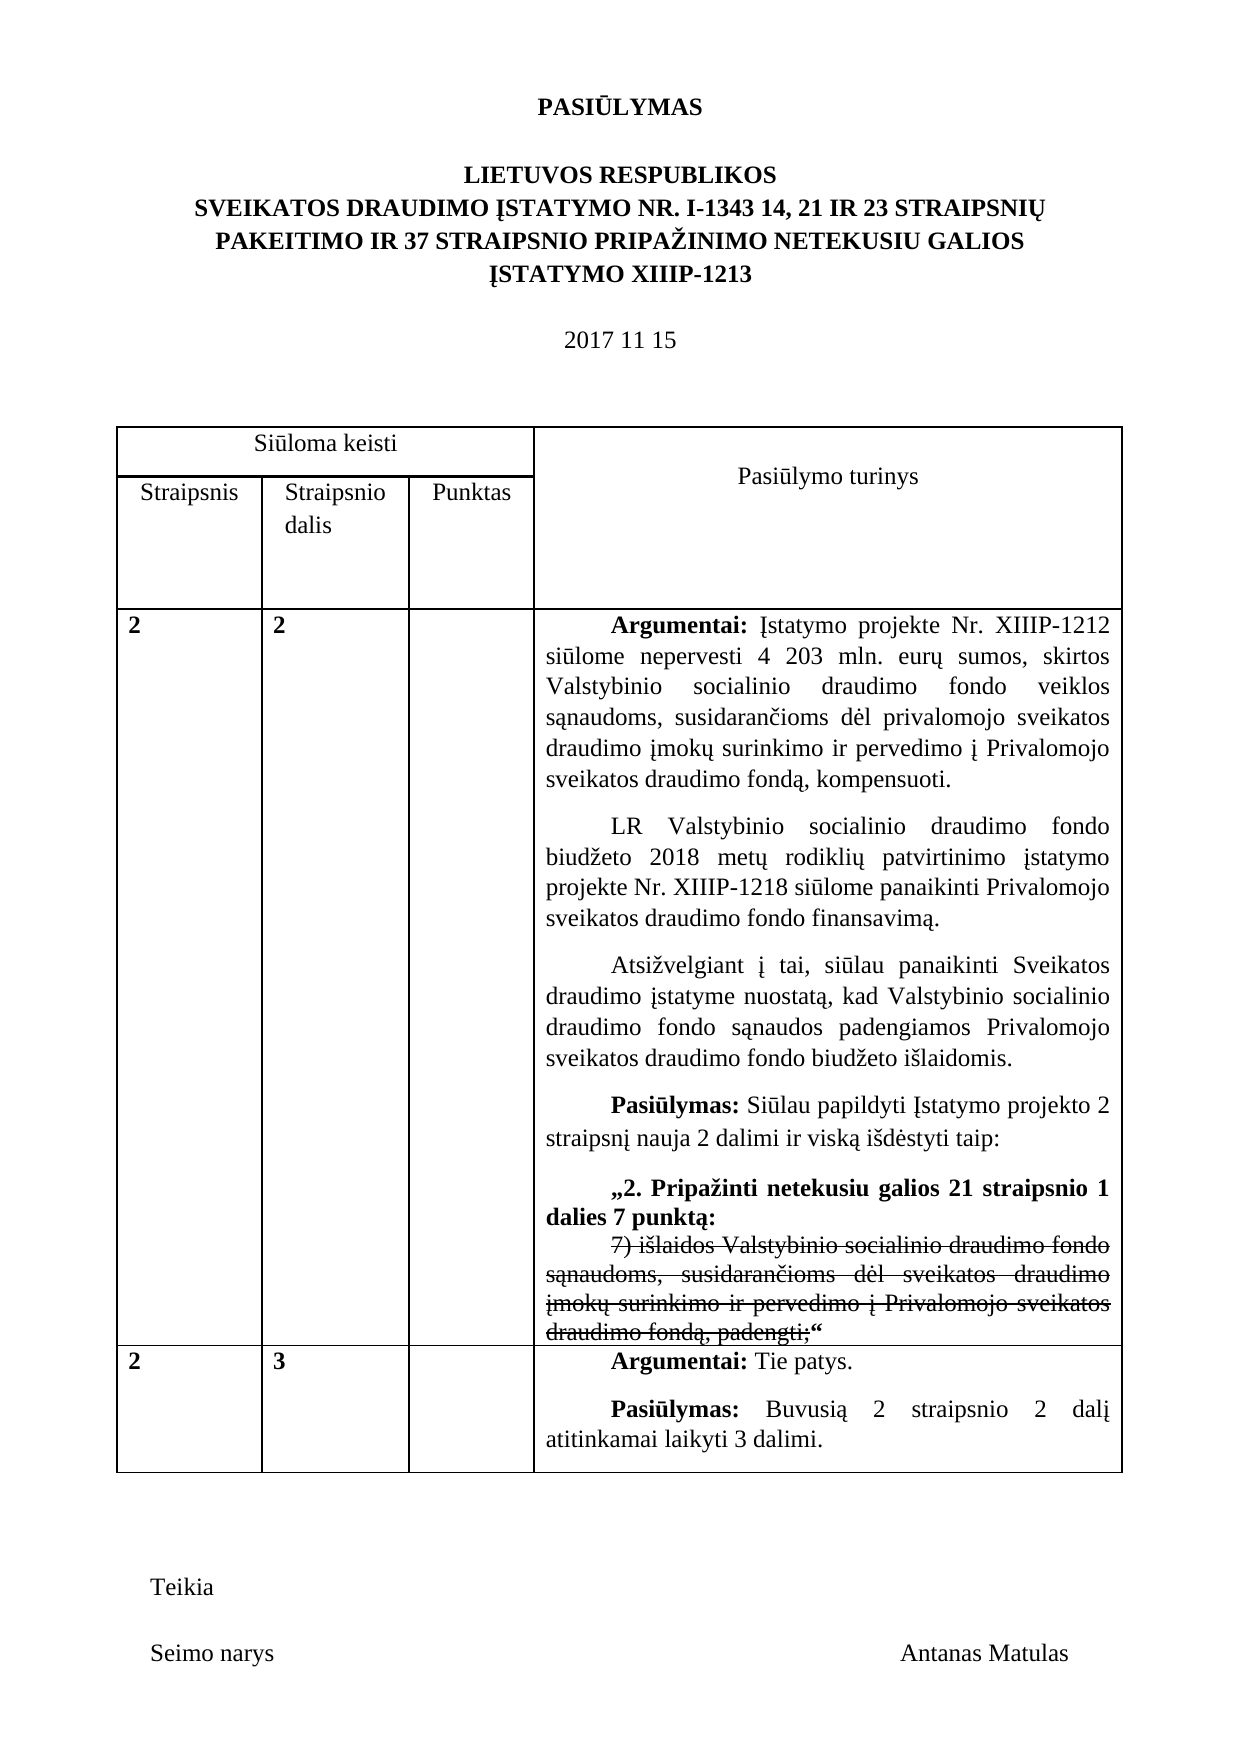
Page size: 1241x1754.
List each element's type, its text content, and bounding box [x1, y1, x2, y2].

table_cell 3 [263, 1346, 408, 1472]
table_cell Punktas [410, 478, 533, 608]
table_cell Argumentai: Įstatymo projekte Nr. XIIIP-1212 siūlome nepervesti 4 203 mln. eurų sumos, skirtos Valstybinio socialinio draudimo fondo veiklos sąnaudoms, susidarančioms dėl privalomojo sveikatos draudimo įmokų surinkimo ir pervedimo į Privalomojo sveikatos draudimo fondą, kompensuoti. LR Valstybinio socialinio draudimo fondo biudžeto 2018 metų rodiklių patvirtinimo įstatymo projekte Nr. XIIIP-1218 siūlome panaikinti Privalomojo sveikatos draudimo fondo finansavimą. Atsižvelgiant į tai, siūlau panaikinti Sveikatos draudimo įstatyme nuostatą, kad Valstybinio socialinio draudimo fondo sąnaudos padengiamos Privalomojo sveikatos draudimo fondo biudžeto išlaidomis. Pasiūlymas: Siūlau papildyti Įstatymo projekto 2 straipsnį nauja 2 dalimi ir viską išdėstyti taip: „2. Pripažinti netekusiu galios 21 straipsnio 1 dalies 7 punktą: 7) išlaidos Valstybinio socialinio draudimo fondo sąnaudoms, susidarančioms dėl sveikatos draudimo įmokų surinkimo ir pervedimo į Privalomojo sveikatos draudimo fondą, padengti;“ [535, 610, 1121, 1345]
text 2017 11 15 [150, 325, 1090, 354]
table_cell [410, 610, 533, 1345]
text SVEIKATOS DRAUDIMO ĮSTATYMO NR. I-1343 14, 21 IR 23 STRAIPSNIŲ PAKEITIMO IR 37 STRAIPSNIO PRIPAŽINIMO NETEKUSIU GALIOS ĮSTATYMO XIIIP-1213 [150, 193, 1090, 288]
table_header [617, 358, 623, 393]
table_cell 2 [263, 610, 408, 1345]
text Seimo narys Antanas Matulas [150, 1638, 1090, 1667]
table_cell Argumentai: Tie patys. Pasiūlymas: Buvusią 2 straipsnio 2 dalį atitinkamai laikyti 3 dalimi. [535, 1346, 1121, 1472]
table_cell Straipsnis [118, 478, 261, 608]
table_cell 2 [118, 1346, 261, 1472]
text Teikia [150, 1572, 1090, 1601]
table_cell [410, 1346, 533, 1472]
text LIETUVOS RESPUBLIKOS [150, 160, 1090, 189]
table_header [617, 125, 623, 160]
text PASIŪLYMAS [150, 92, 1090, 121]
table_cell Straipsnio dalis [263, 478, 408, 608]
table_header Siūloma keisti [118, 428, 533, 475]
table_cell 2 [118, 610, 261, 1345]
table_header Pasiūlymo turinys [535, 428, 1121, 608]
